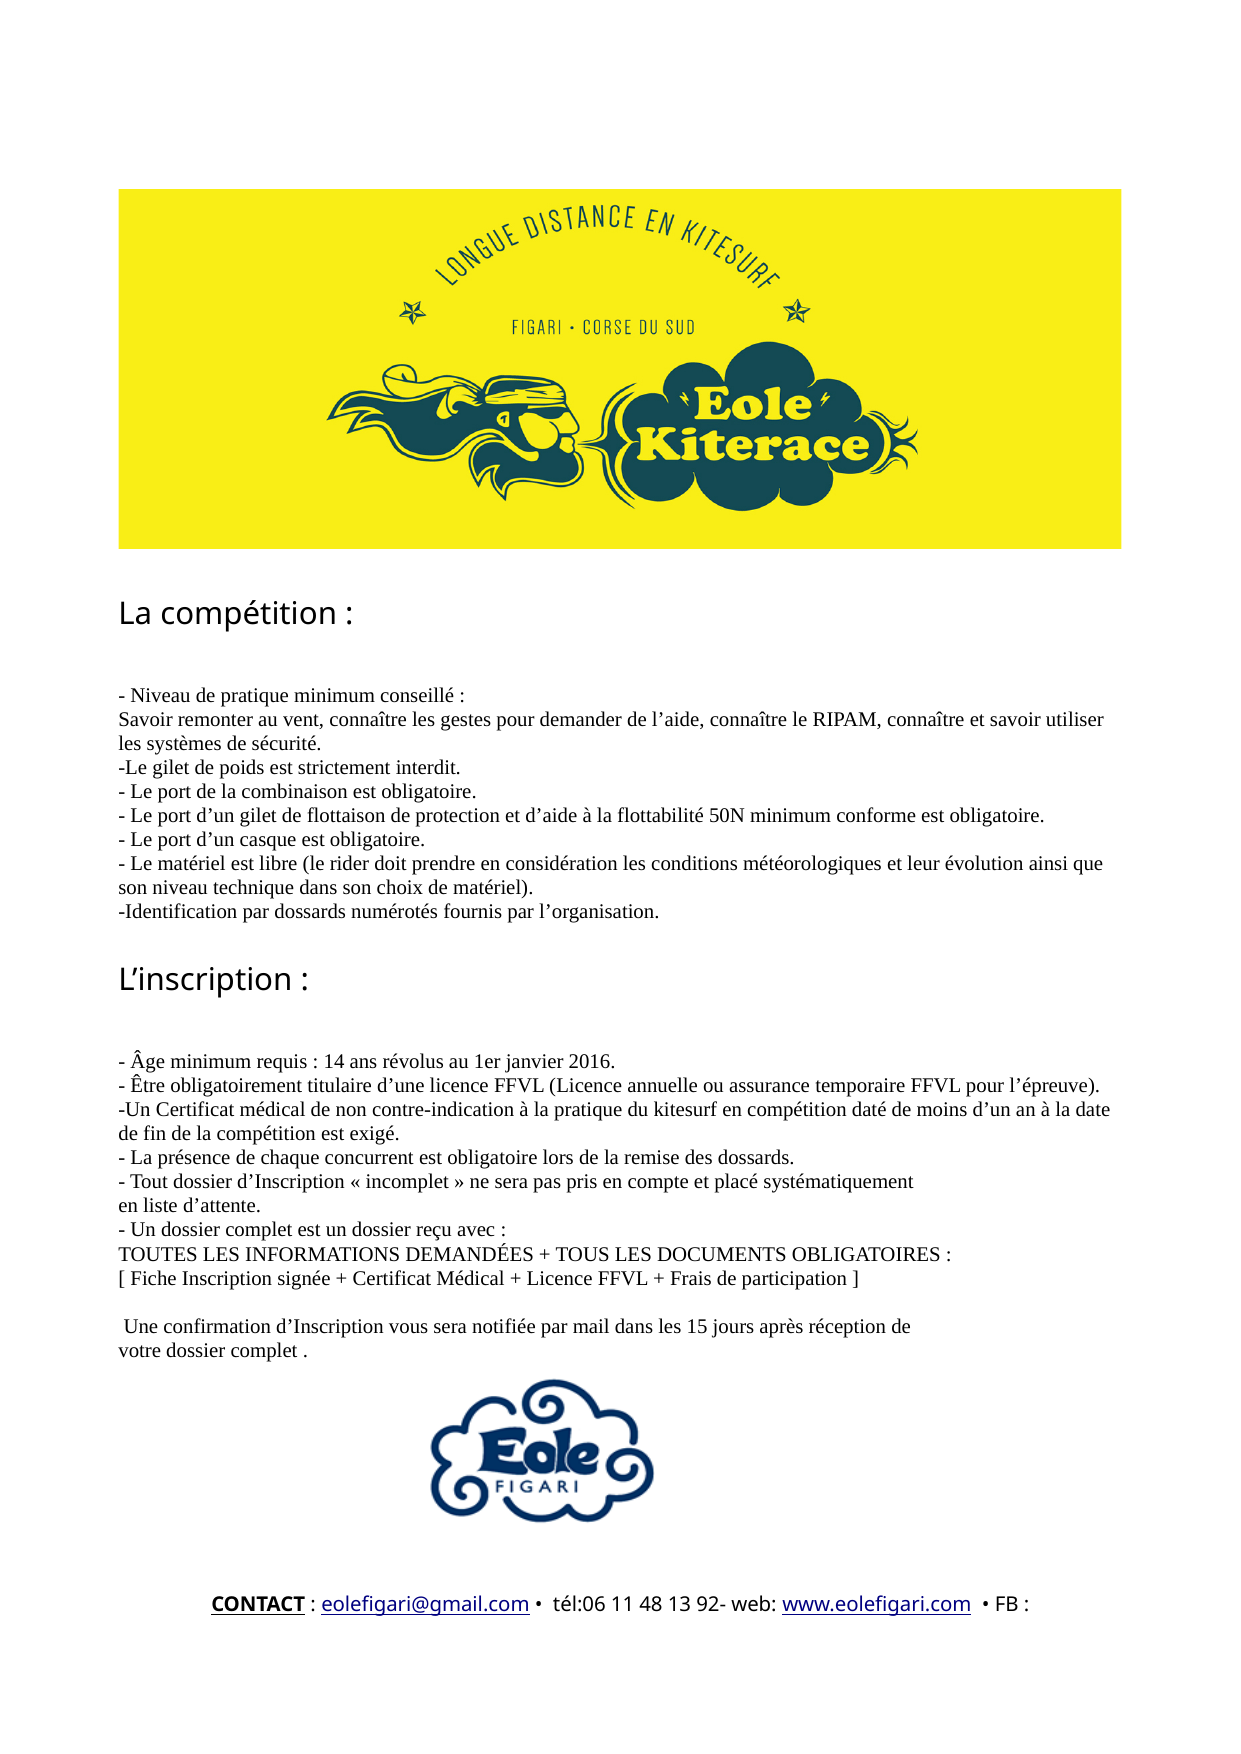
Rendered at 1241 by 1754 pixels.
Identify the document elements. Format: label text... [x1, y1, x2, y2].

text -Le gilet de poids est strictement interdit. [118, 755, 1122, 779]
text - Être obligatoirement titulaire d’une licence FFVL (Licence annuelle ou assurance temporaire FFVL pour l’épreuve). [118, 1073, 1122, 1097]
text - Un dossier complet est un dossier reçu avec : [118, 1217, 1122, 1241]
text La compétition : [118, 591, 1122, 634]
text -Un Certificat médical de non contre-indication à la pratique du kitesurf en compétition daté de moins d’un an à la date de fin de la compétition est exigé. [118, 1097, 1122, 1145]
text [ Fiche Inscription signée + Certificat Médical + Licence FFVL + Frais de participation ] [118, 1266, 1122, 1289]
text - Âge minimum requis : 14 ans révolus au 1er janvier 2016. [118, 1049, 1122, 1073]
picture [118, 189, 1122, 549]
text - Le matériel est libre (le rider doit prendre en considération les conditions météorologiques et leur évolution ainsi que son niveau technique dans son choix de matériel). [118, 851, 1122, 899]
text - Tout dossier d’Inscription « incomplet » ne sera pas pris en compte et placé systématiquement [118, 1169, 1122, 1193]
text L’inscription : [118, 957, 1122, 1000]
text - Le port d’un casque est obligatoire. [118, 827, 1122, 851]
text en liste d’attente. [118, 1193, 1122, 1217]
text TOUTES LES INFORMATIONS DEMANDÉES + TOUS LES DOCUMENTS OBLIGATOIRES : [118, 1241, 1122, 1266]
text - Le port d’un gilet de flottaison de protection et d’aide à la flottabilité 50N minimum conforme est obligatoire. [118, 803, 1122, 827]
text - Le port de la combinaison est obligatoire. [118, 779, 1122, 803]
text - Niveau de pratique minimum conseillé : [118, 683, 1122, 707]
text Une confirmation d’Inscription vous sera notifiée par mail dans les 15 jours après réception de [118, 1314, 1122, 1338]
text CONTACT : eolefigari@gmail.com • tél:06 11 48 13 92- web: www.eolefigari.com • FB : [118, 1590, 1122, 1618]
text - La présence de chaque concurrent est obligatoire lors de la remise des dossards. [118, 1145, 1122, 1169]
text -Identification par dossards numérotés fournis par l’organisation. [118, 899, 1122, 923]
text Savoir remonter au vent, connaître les gestes pour demander de l’aide, connaître le RIPAM, connaître et savoir utiliser les systèmes de sécurité. [118, 707, 1122, 755]
text votre dossier complet . [118, 1338, 1122, 1362]
